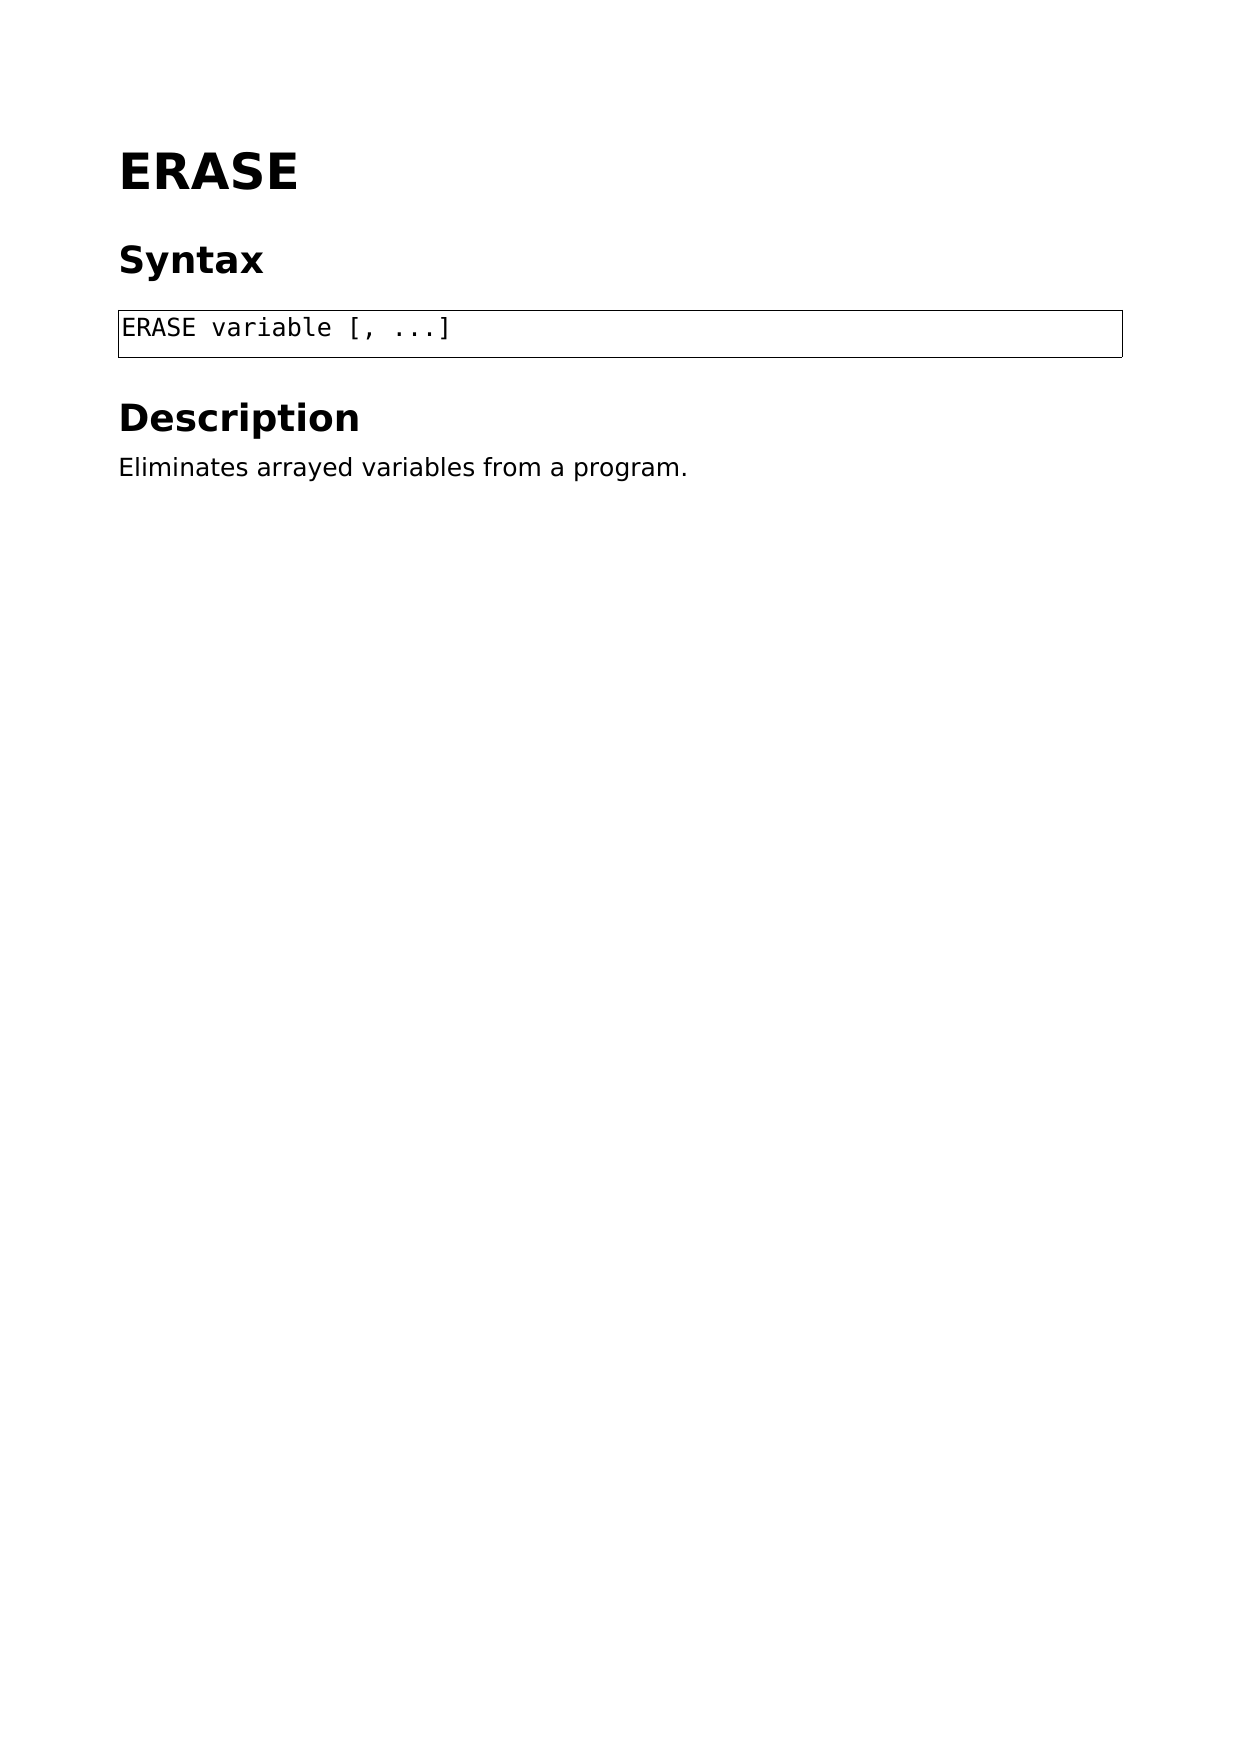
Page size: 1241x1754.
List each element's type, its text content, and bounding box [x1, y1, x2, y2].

subtitle Description [118, 397, 1122, 440]
text Eliminates arrayed variables from a program. [118, 453, 1122, 482]
subtitle Syntax [118, 239, 1122, 282]
subtitle ERASE [118, 143, 1122, 201]
table_header ERASE variable [, ...] [119, 311, 1122, 357]
